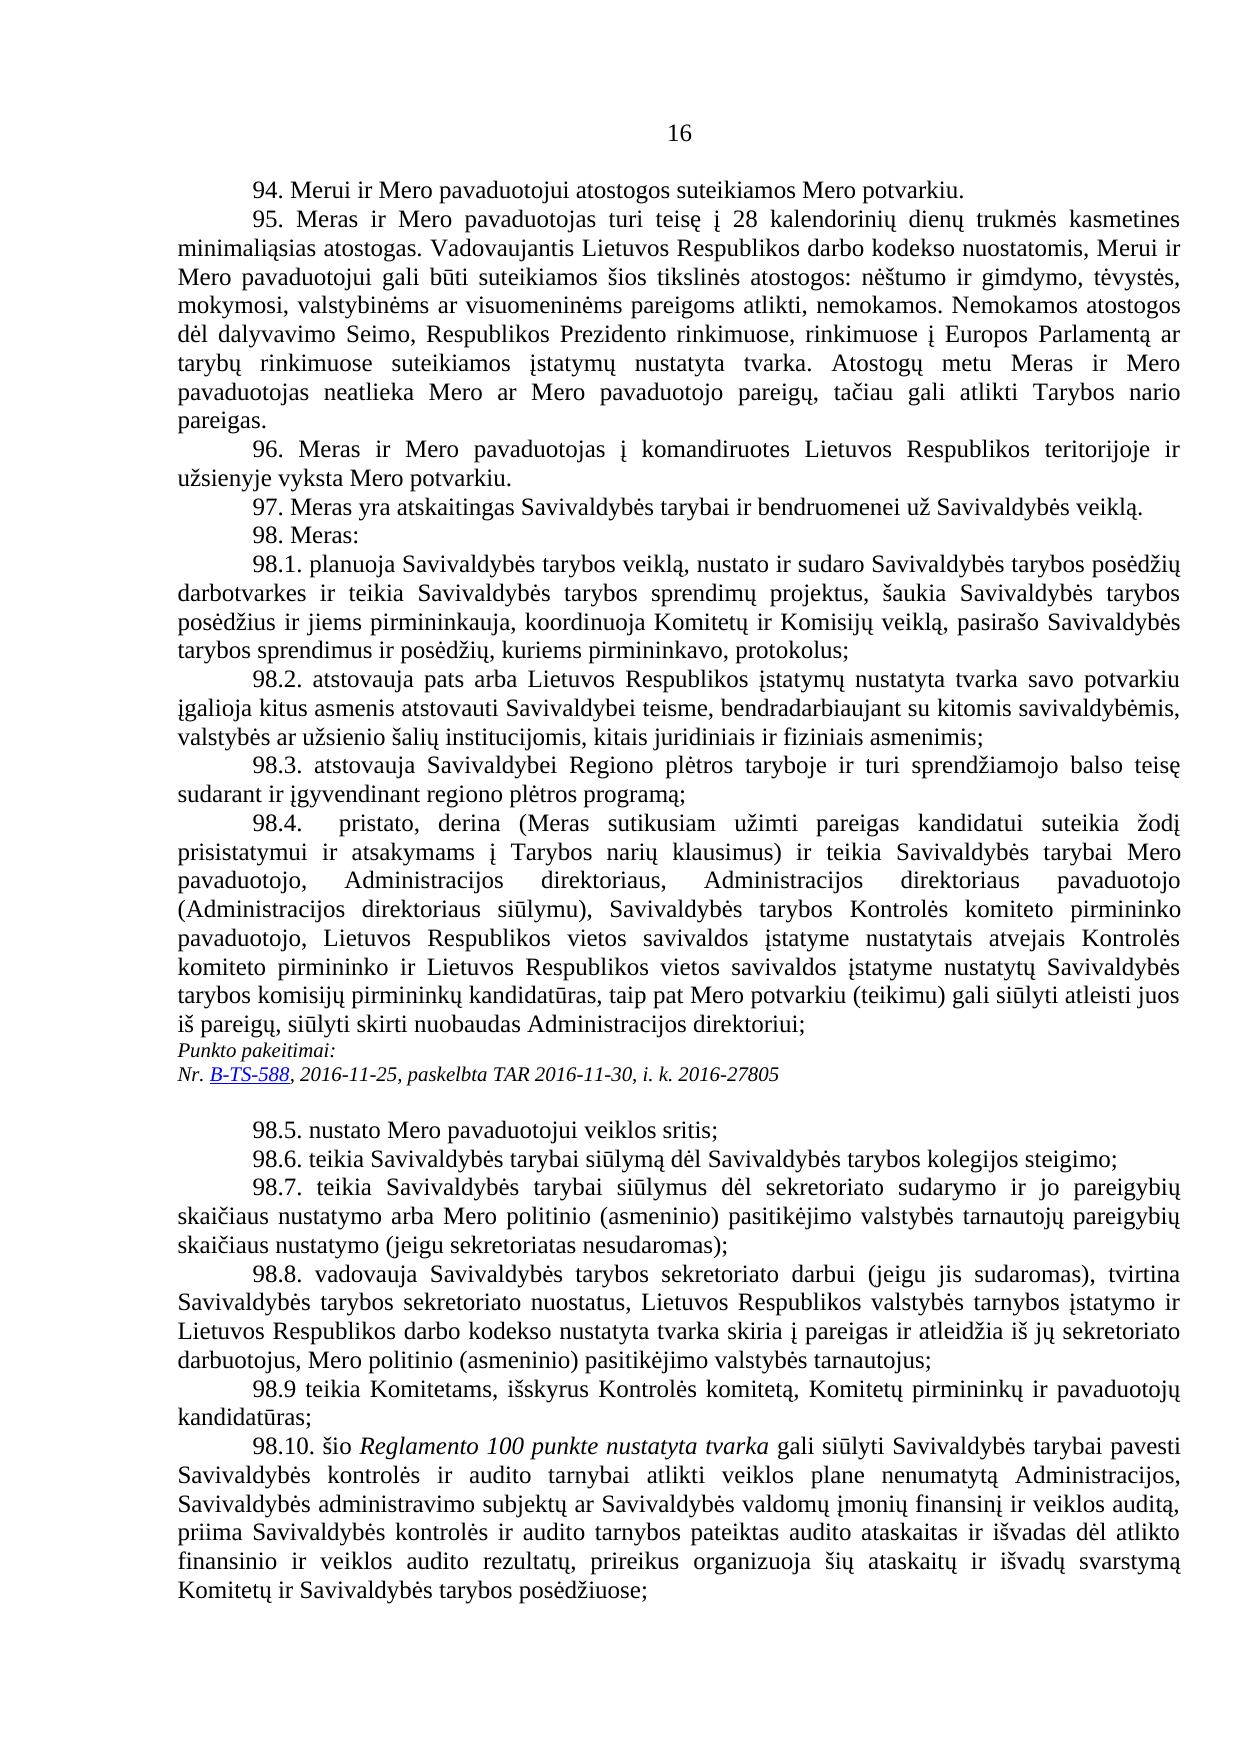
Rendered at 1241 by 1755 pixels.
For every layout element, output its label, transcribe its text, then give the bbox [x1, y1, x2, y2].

text 95. Meras ir Mero pavaduotojas turi teisę į 28 kalendorinių dienų trukmės kasmetines minimaliąsias atostogas. Vadovaujantis Lietuvos Respublikos darbo kodekso nuostatomis, Merui ir Mero pavaduotojui gali būti suteikiamos šios tikslinės atostogos: nėštumo ir gimdymo, tėvystės, mokymosi, valstybinėms ar visuomeninėms pareigoms atlikti, nemokamos. Nemokamos atostogos dėl dalyvavimo Seimo, Respublikos Prezidento rinkimuose, rinkimuose į Europos Parlamentą ar tarybų rinkimuose suteikiamos įstatymų nustatyta tvarka. Atostogų metu Meras ir Mero pavaduotojas neatlieka Mero ar Mero pavaduotojo pareigų, tačiau gali atlikti Tarybos nario pareigas. [177, 204, 1181, 434]
text 98.9 teikia Komitetams, išskyrus Kontrolės komitetą, Komitetų pirmininkų ir pavaduotojų kandidatūras; [177, 1374, 1181, 1431]
text 94. Merui ir Mero pavaduotojui atostogos suteikiamos Mero potvarkiu. [177, 176, 1181, 204]
text 98.5. nustato Mero pavaduotojui veiklos sritis; [177, 1115, 1181, 1144]
text 97. Meras yra atskaitingas Savivaldybės tarybai ir bendruomenei už Savivaldybės veiklą. [177, 492, 1181, 521]
text 98.4. pristato, derina (Meras sutikusiam užimti pareigas kandidatui suteikia žodį prisistatymui ir atsakymams į Tarybos narių klausimus) ir teikia Savivaldybės tarybai Mero pavaduotojo, Administracijos direktoriaus, Administracijos direktoriaus pavaduotojo (Administracijos direktoriaus siūlymu), Savivaldybės tarybos Kontrolės komiteto pirmininko pavaduotojo, Lietuvos Respublikos vietos savivaldos įstatyme nustatytais atvejais Kontrolės komiteto pirmininko ir Lietuvos Respublikos vietos savivaldos įstatyme nustatytų Savivaldybės tarybos komisijų pirmininkų kandidatūras, taip pat Mero potvarkiu (teikimu) gali siūlyti atleisti juos iš pareigų, siūlyti skirti nuobaudas Administracijos direktoriui; [177, 808, 1181, 1038]
text 98.7. teikia Savivaldybės tarybai siūlymus dėl sekretoriato sudarymo ir jo pareigybių skaičiaus nustatymo arba Mero politinio (asmeninio) pasitikėjimo valstybės tarnautojų pareigybių skaičiaus nustatymo (jeigu sekretoriatas nesudaromas); [177, 1172, 1181, 1259]
text 96. Meras ir Mero pavaduotojas į komandiruotes Lietuvos Respublikos teritorijoje ir užsienyje vyksta Mero potvarkiu. [177, 434, 1181, 492]
text 98.2. atstovauja pats arba Lietuvos Respublikos įstatymų nustatyta tvarka savo potvarkiu įgalioja kitus asmenis atstovauti Savivaldybei teisme, bendradarbiaujant su kitomis savivaldybėmis, valstybės ar užsienio šalių institucijomis, kitais juridiniais ir fiziniais asmenimis; [177, 664, 1181, 751]
text 98.8. vadovauja Savivaldybės tarybos sekretoriato darbui (jeigu jis sudaromas), tvirtina Savivaldybės tarybos sekretoriato nuostatus, Lietuvos Respublikos valstybės tarnybos įstatymo ir Lietuvos Respublikos darbo kodekso nustatyta tvarka skiria į pareigas ir atleidžia iš jų sekretoriato darbuotojus, Mero politinio (asmeninio) pasitikėjimo valstybės tarnautojus; [177, 1259, 1181, 1374]
text 98.10. šio Reglamento 100 punkte nustatyta tvarka gali siūlyti Savivaldybės tarybai pavesti Savivaldybės kontrolės ir audito tarnybai atlikti veiklos plane nenumatytą Administracijos, Savivaldybės administravimo subjektų ar Savivaldybės valdomų įmonių finansinį ir veiklos auditą, priima Savivaldybės kontrolės ir audito tarnybos pateiktas audito ataskaitas ir išvadas dėl atlikto finansinio ir veiklos audito rezultatų, prireikus organizuoja šių ataskaitų ir išvadų svarstymą Komitetų ir Savivaldybės tarybos posėdžiuose; [177, 1431, 1181, 1604]
text 98. Meras: [177, 521, 1181, 549]
text Nr. B-TS-588, 2016-11-25, paskelbta TAR 2016-11-30, i. k. 2016-27805 [177, 1062, 1181, 1086]
text 98.1. planuoja Savivaldybės tarybos veiklą, nustato ir sudaro Savivaldybės tarybos posėdžių darbotvarkes ir teikia Savivaldybės tarybos sprendimų projektus, šaukia Savivaldybės tarybos posėdžius ir jiems pirmininkauja, koordinuoja Komitetų ir Komisijų veiklą, pasirašo Savivaldybės tarybos sprendimus ir posėdžių, kuriems pirmininkavo, protokolus; [177, 549, 1181, 664]
text 98.6. teikia Savivaldybės tarybai siūlymą dėl Savivaldybės tarybos kolegijos steigimo; [177, 1144, 1181, 1172]
text 98.3. atstovauja Savivaldybei Regiono plėtros taryboje ir turi sprendžiamojo balso teisę sudarant ir įgyvendinant regiono plėtros programą; [177, 751, 1181, 808]
text Punkto pakeitimai: [177, 1038, 1181, 1062]
